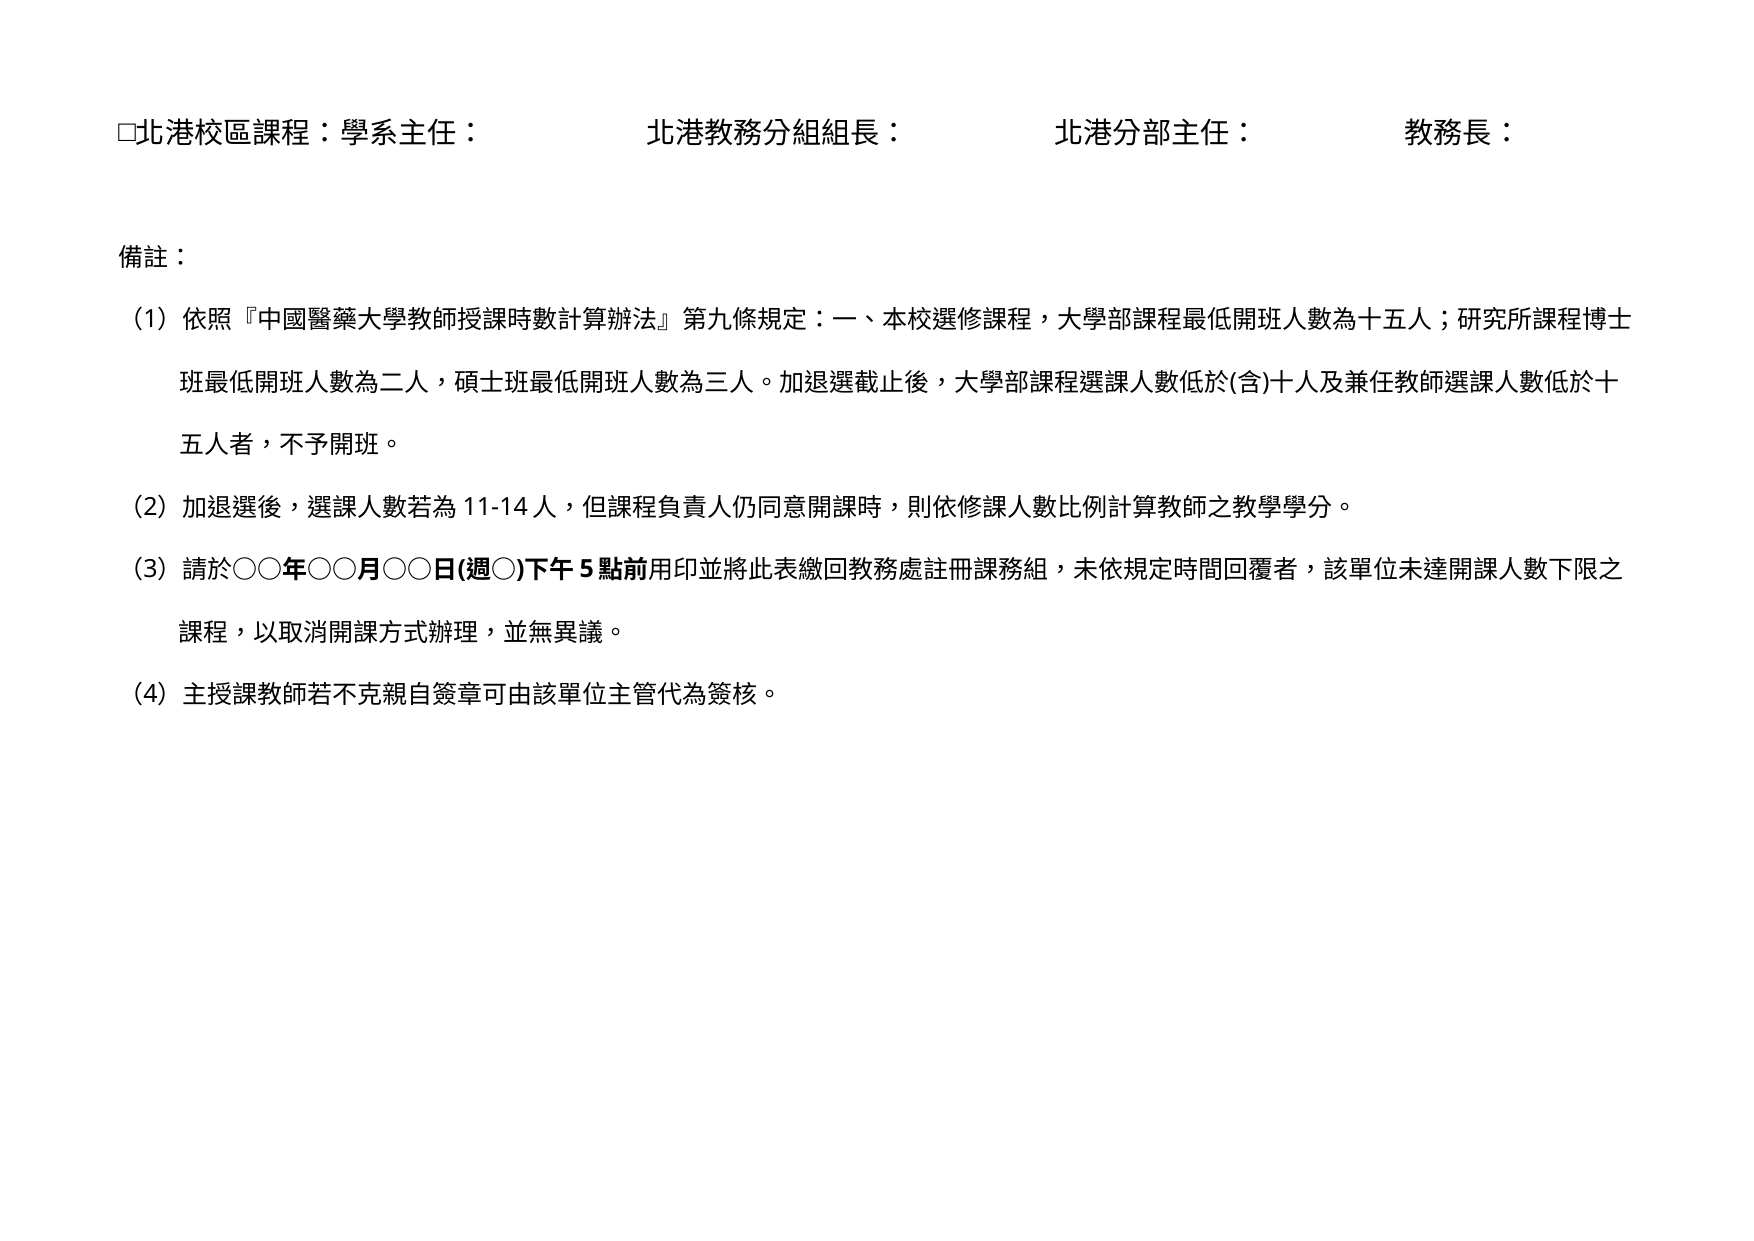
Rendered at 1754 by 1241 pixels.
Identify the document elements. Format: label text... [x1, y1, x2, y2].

text （2）加退選後，選課人數若為11-14人，但課程負責人仍同意開課時，則依修課人數比例計算教師之教學學分。 [118, 464, 1636, 526]
text 備註： [118, 214, 1636, 276]
text （3）請於○○年○○月○○日(週○)下午5點前用印並將此表繳回教務處註冊課務組，未依規定時間回覆者，該單位未達開課人數下限之課程，以取消開課方式辦理，並無異議。 [118, 526, 1636, 651]
text （1）依照『中國醫藥大學教師授課時數計算辦法』第九條規定：一、本校選修課程，大學部課程最低開班人數為十五人；研究所課程博士班最低開班人數為二人，碩士班最低開班人數為三人。加退選截止後，大學部課程選課人數低於(含)十人及兼任教師選課人數低於十五人者，不予開班。 [118, 276, 1636, 464]
text （4）主授課教師若不克親自簽章可由該單位主管代為簽核。 [118, 651, 1636, 714]
text □北港校區課程：學系主任： 北港教務分組組長： 北港分部主任： 教務長： [118, 89, 1636, 151]
